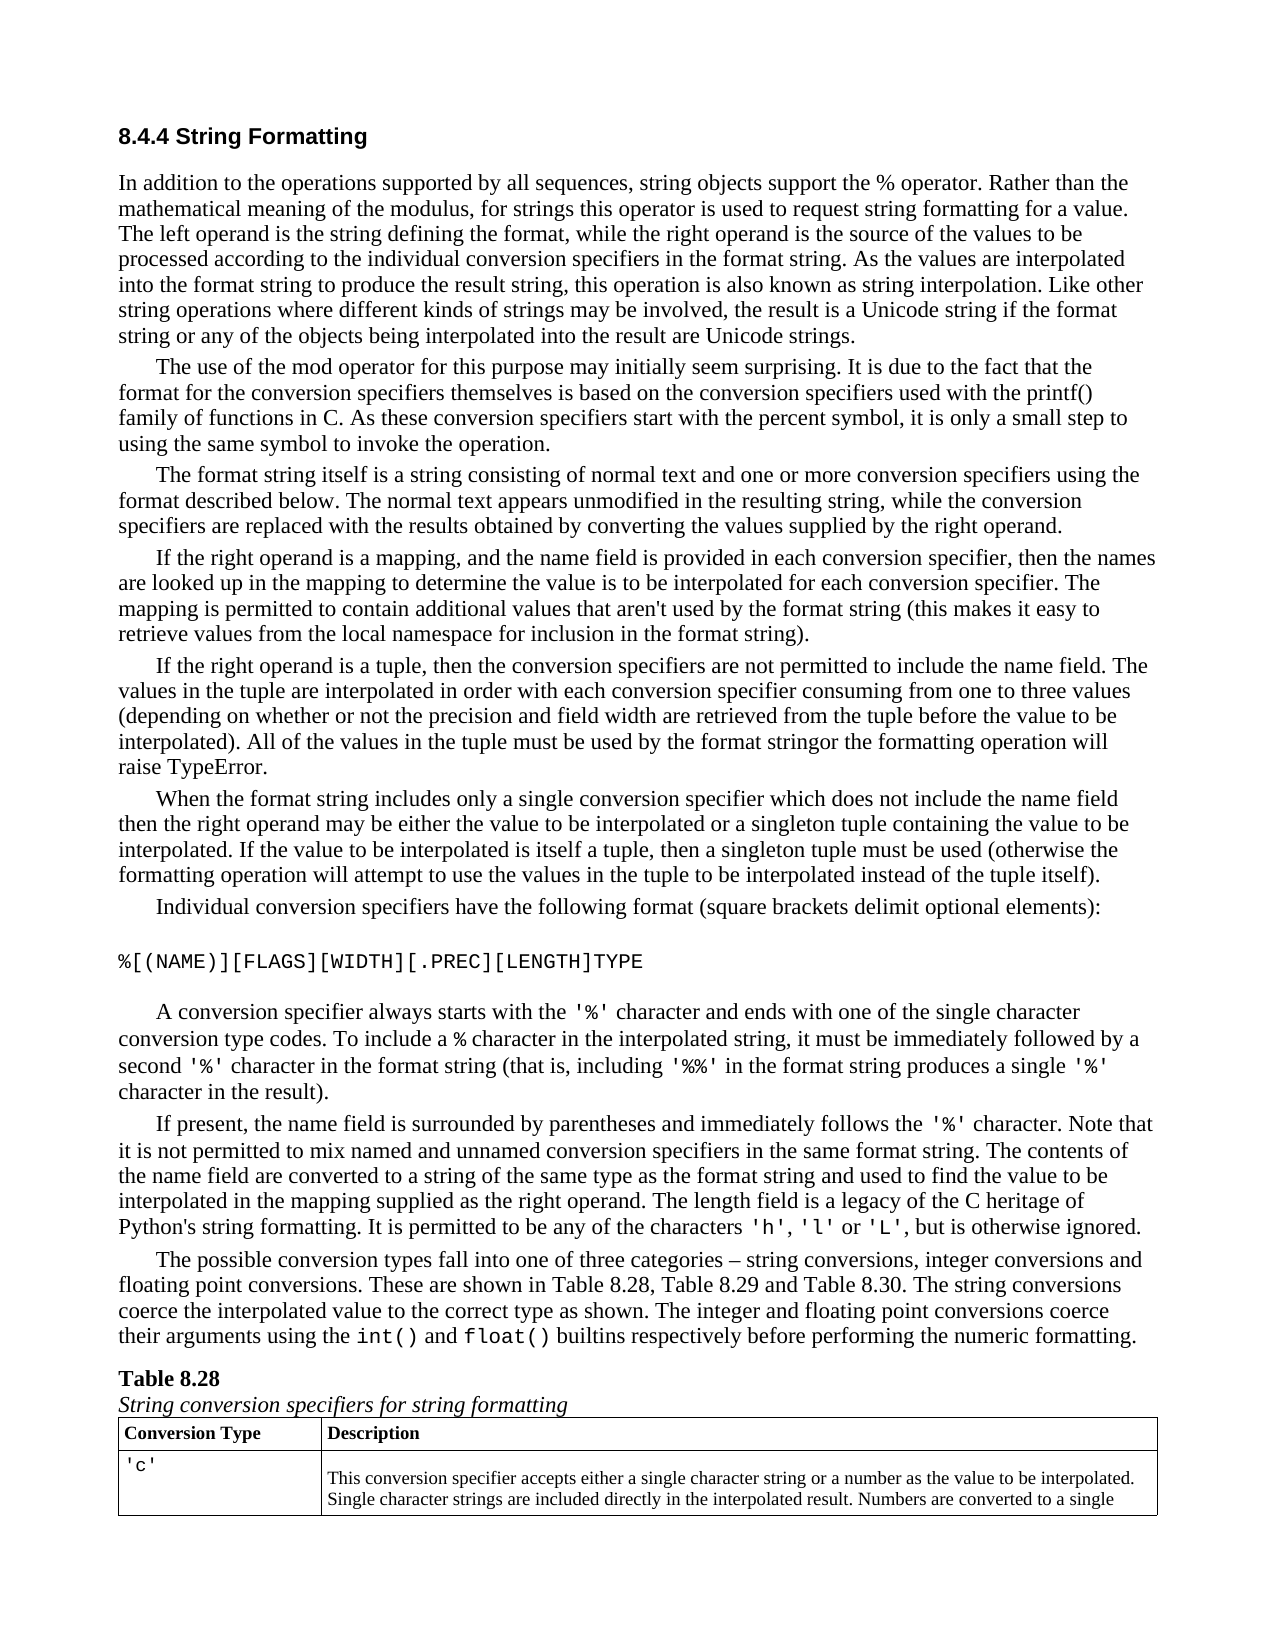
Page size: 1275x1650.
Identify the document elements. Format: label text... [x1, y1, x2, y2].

text If the right operand is a tuple, then the conversion specifiers are not permitted to include the name field. The values in the tuple are interpolated in order with each conversion specifier consuming from one to three values (depending on whether or not the precision and field width are retrieved from the tuple before the value to be interpolated). All of the values in the tuple must be used by the format stringor the formatting operation will raise TypeError. [118, 653, 1157, 780]
text %[(NAME)][FLAGS][WIDTH][.PREC][LENGTH]TYPE [118, 951, 1157, 974]
text Individual conversion specifiers have the following format (square brackets delimit optional elements): [118, 894, 1157, 919]
text If the right operand is a mapping, and the name field is provided in each conversion specifier, then the names are looked up in the mapping to determine the value is to be interpolated for each conversion specifier. The mapping is permitted to contain additional values that aren't used by the format string (this makes it easy to retrieve values from the local namespace for inclusion in the format string). [118, 545, 1157, 646]
text Table 8.28 [118, 1366, 1157, 1392]
text A conversion specifier always starts with the '%' character and ends with one of the single character conversion type codes. To include a % character in the interpolated string, it must be immediately followed by a second '%' character in the format string (that is, including '%%' in the format string produces a single '%' character in the result). [118, 999, 1157, 1105]
text When the format string includes only a single conversion specifier which does not include the name field then the right operand may be either the value to be interpolated or a singleton tuple containing the value to be interpolated. If the value to be interpolated is itself a tuple, then a singleton tuple must be used (otherwise the formatting operation will attempt to use the values in the tuple to be interpolated instead of the tuple itself). [118, 786, 1157, 888]
table_cell This conversion specifier accepts either a single character string or a number as the value to be interpolated. Single character strings are included directly in the interpolated result. Numbers are converted to a single [322, 1451, 1157, 1515]
text In addition to the operations supported by all sequences, string objects support the % operator. Rather than the mathematical meaning of the modulus, for strings this operator is used to request string formatting for a value. The left operand is the string defining the format, while the right operand is the source of the values to be processed according to the individual conversion specifiers in the format string. As the values are interpolated into the format string to produce the result string, this operation is also known as string interpolation. Like other string operations where different kinds of strings may be involved, the result is a Unicode string if the format string or any of the objects being interpolated into the result are Unicode strings. [118, 170, 1157, 348]
table_header Description [322, 1418, 1157, 1449]
table_header Conversion Type [119, 1418, 321, 1449]
text The format string itself is a string consisting of normal text and one or more conversion specifiers using the format described below. The normal text appears unmodified in the resulting string, while the conversion specifiers are replaced with the results obtained by converting the values supplied by the right operand. [118, 462, 1157, 538]
table_cell 'c' [119, 1451, 321, 1515]
text If present, the name field is surrounded by parentheses and immediately follows the '%' character. Note that it is not permitted to mix named and unnamed conversion specifiers in the same format string. The contents of the name field are converted to a string of the same type as the format string and used to find the value to be interpolated in the mapping supplied as the right operand. The length field is a legacy of the C heritage of Python's string formatting. It is permitted to be any of the characters 'h', 'l' or 'L', but is otherwise ignored. [118, 1111, 1157, 1241]
text String conversion specifiers for string formatting [118, 1392, 1157, 1417]
text The possible conversion types fall into one of three categories – string conversions, integer conversions and floating point conversions. These are shown in Table 8.28, Table 8.29 and Table 8.30. The string conversions coerce the interpolated value to the correct type as shown. The integer and floating point conversions coerce their arguments using the int() and float() builtins respectively before performing the numeric formatting. [118, 1247, 1157, 1350]
subtitle 8.4.4 String Formatting [118, 118, 1157, 149]
text The use of the mod operator for this purpose may initially seem surprising. It is due to the fact that the format for the conversion specifiers themselves is based on the conversion specifiers used with the printf() family of functions in C. As these conversion specifiers start with the percent symbol, it is only a small step to using the same symbol to invoke the operation. [118, 354, 1157, 456]
